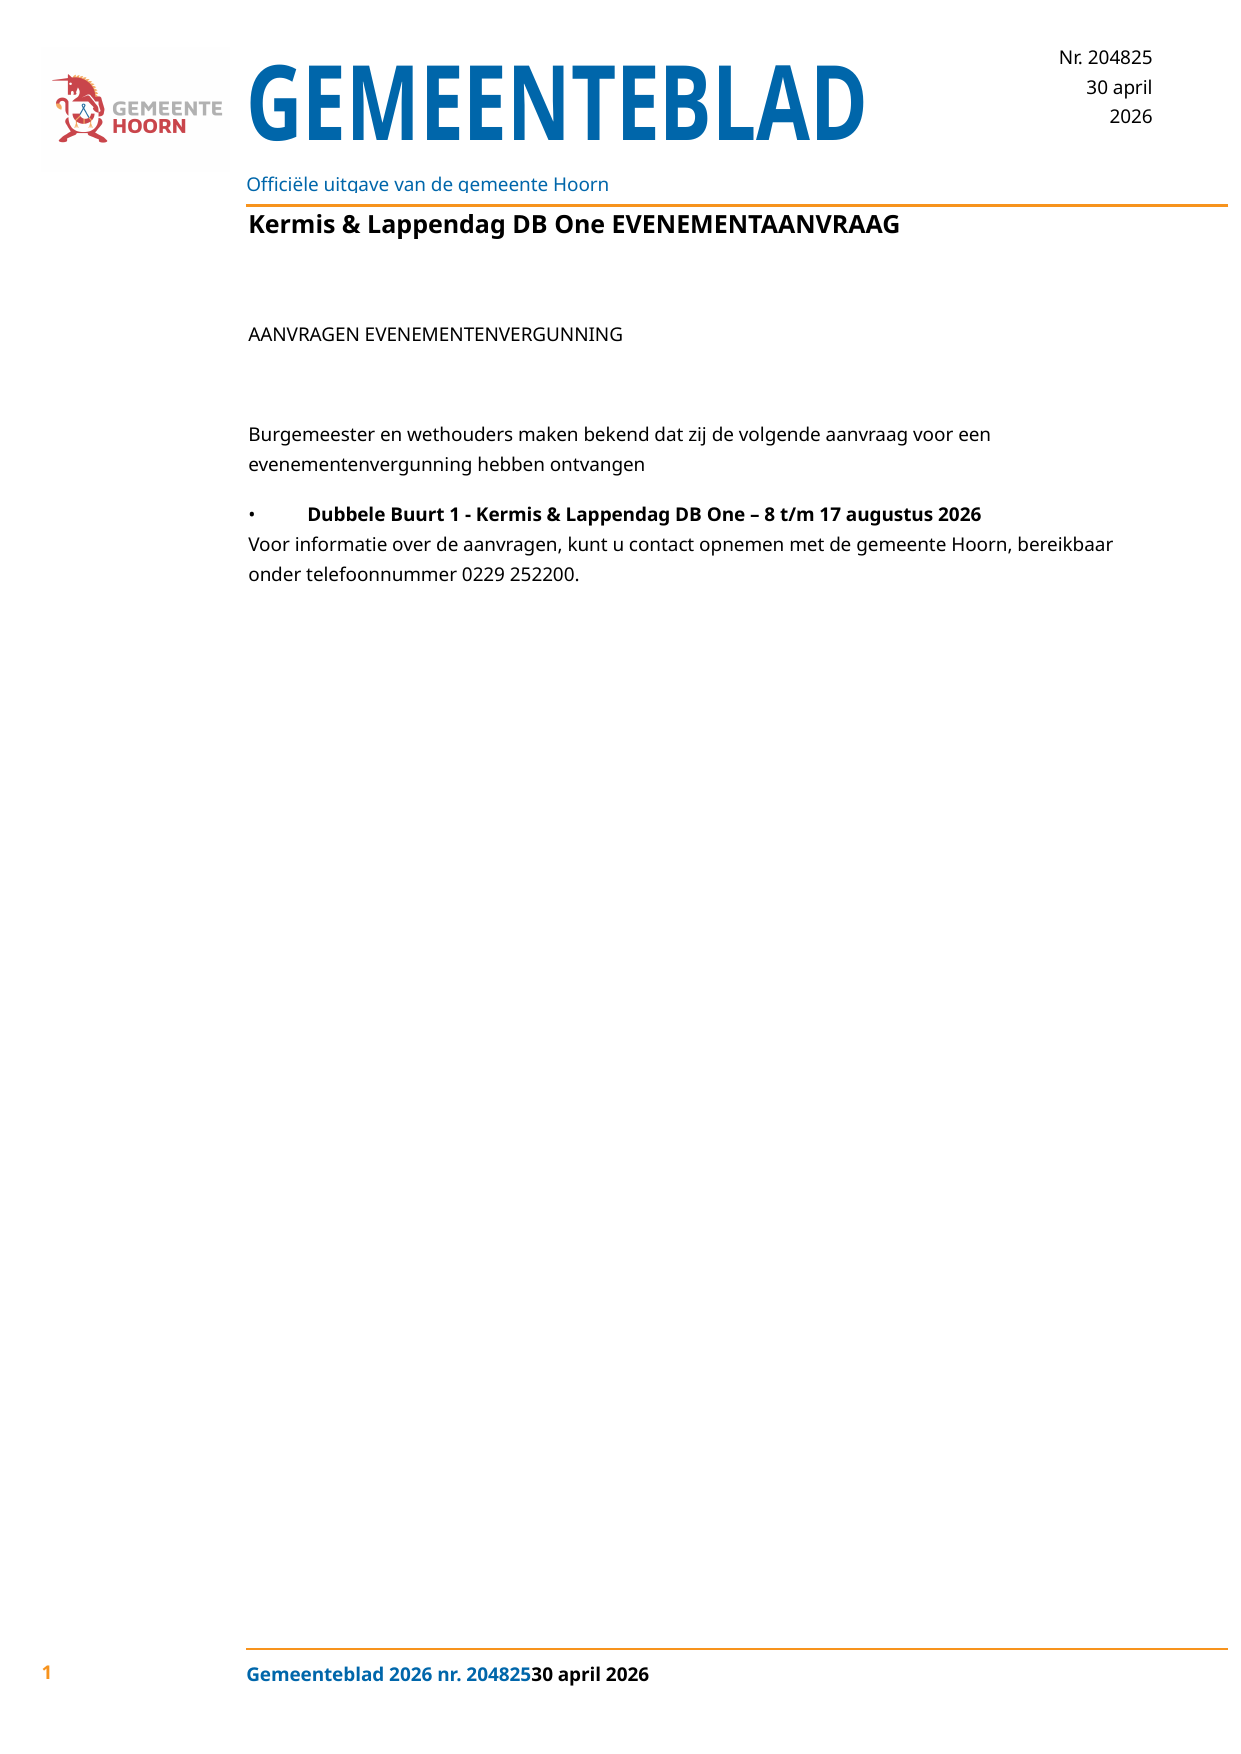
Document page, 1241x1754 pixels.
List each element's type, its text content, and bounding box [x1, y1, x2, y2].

list Dubbele Buurt 1 - Kermis & Lappendag DB One – 8 t/m 17 augustus 2026 [248, 502, 1152, 527]
text Voor informatie over de aanvragen, kunt u contact opnemen met de gemeente Hoorn, bereikbaar onder telefoonnummer 0229 252200. [248, 531, 1152, 586]
text AANVRAGEN EVENEMENTENVERGUNNING [248, 321, 1152, 346]
text Kermis & Lappendag DB One EVENEMENTAANVRAAG [248, 207, 1152, 241]
text Burgemeester en wethouders maken bekend dat zij de volgende aanvraag voor een evenementenvergunning hebben ontvangen [248, 422, 1152, 477]
picture [41, 47, 231, 172]
